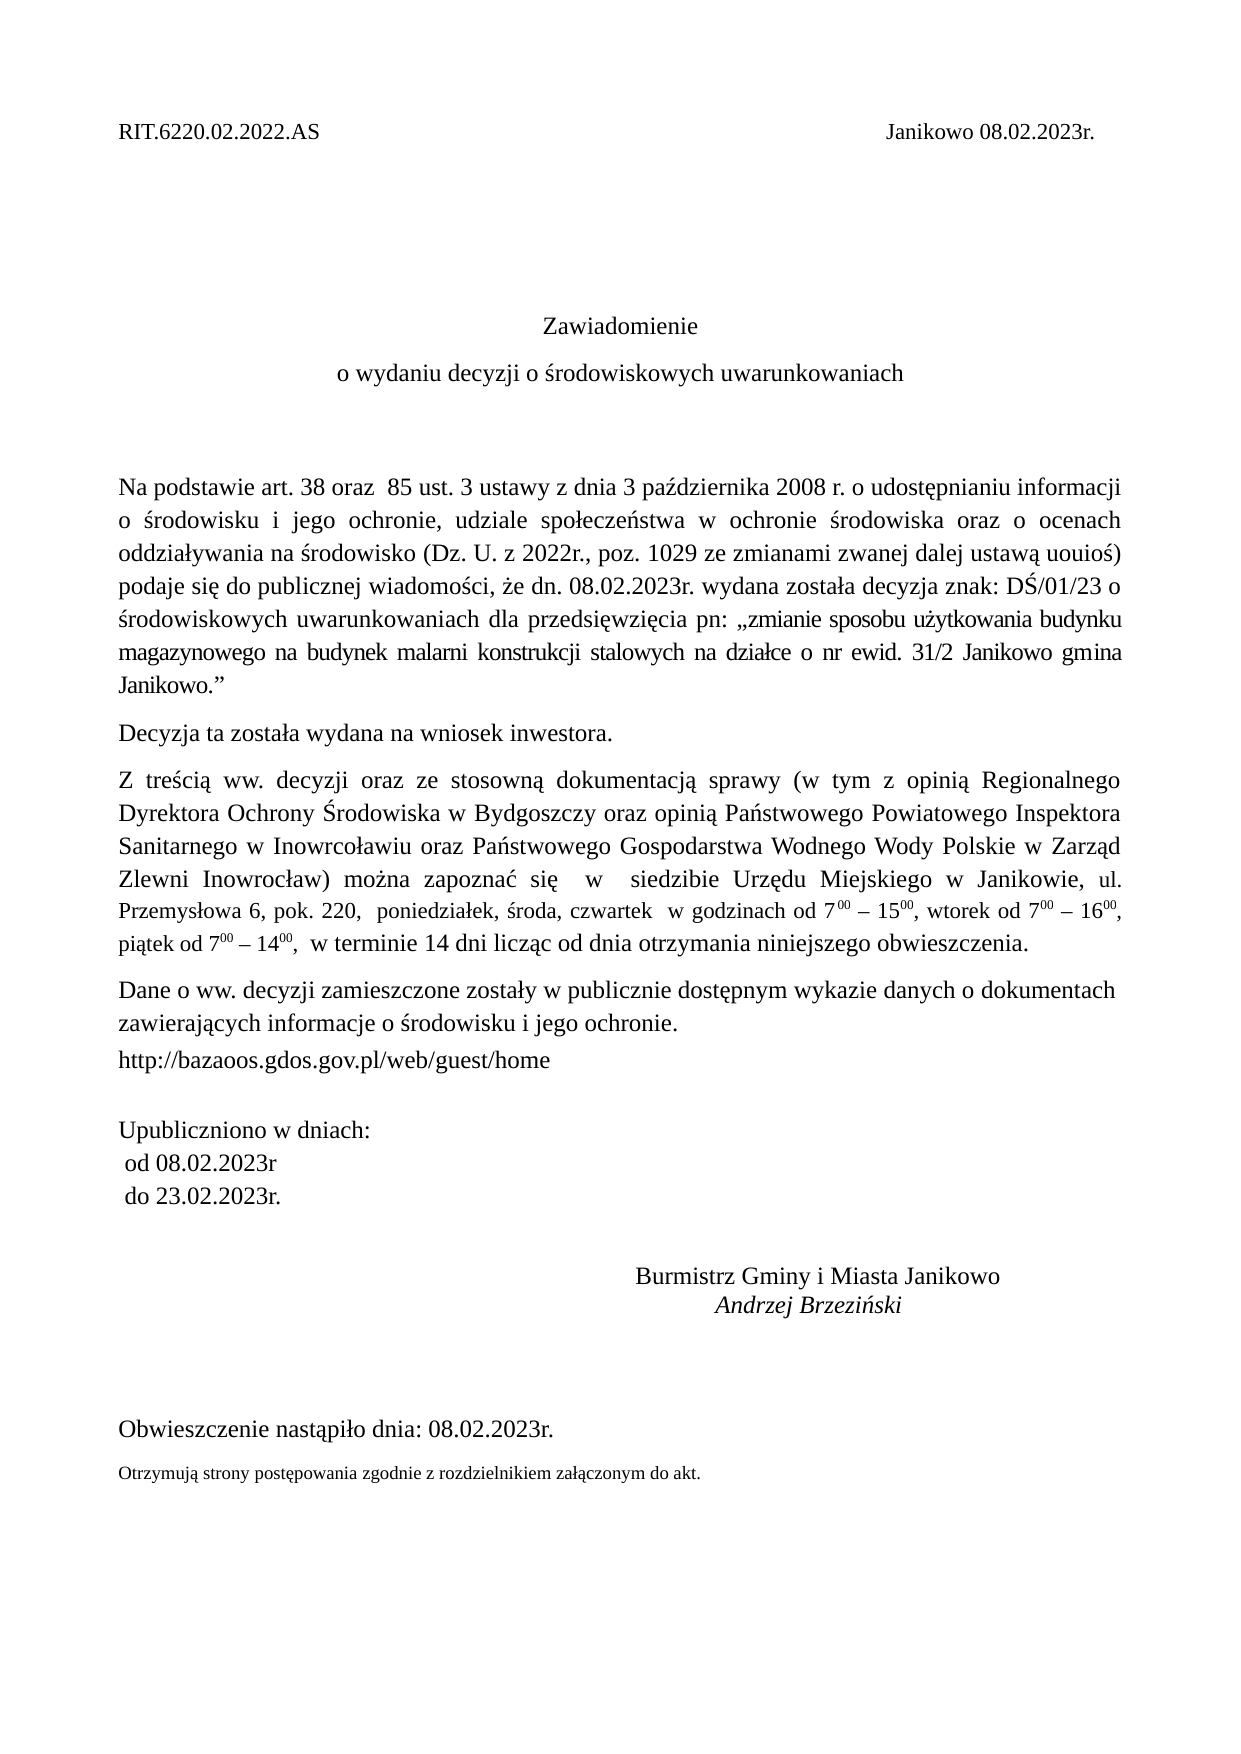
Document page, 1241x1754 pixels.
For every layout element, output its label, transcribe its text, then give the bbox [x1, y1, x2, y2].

text Decyzja ta została wydana na wniosek inwestora. [118, 718, 1122, 746]
text Zawiadomienie [118, 311, 1122, 339]
text Otrzymują strony postępowania zgodnie z rozdzielnikiem załączonym do akt. [118, 1462, 1122, 1483]
text od 08.02.2023r [118, 1148, 1122, 1177]
text Obwieszczenie nastąpiło dnia: 08.02.2023r. [118, 1414, 1122, 1443]
text Z treścią ww. decyzji oraz ze stosowną dokumentacją sprawy (w tym z opinią Regionalnego Dyrektora Ochrony Środowiska w Bydgoszczy oraz opinią Państwowego Powiatowego Inspektora Sanitarnego w Inowrcoławiu oraz Państwowego Gospodarstwa Wodnego Wody Polskie w Zarząd Zlewni Inowrocław) można zapoznać się w siedzibie Urzędu Miejskiego w Janikowie, ul. Przemysłowa 6, pok. 220, poniedziałek, środa, czwartek w godzinach od 700 – 1500, wtorek od 700 – 1600, piątek od 700 – 1400, w terminie 14 dni licząc od dnia otrzymania niniejszego obwieszczenia. [118, 765, 1122, 956]
text do 23.02.2023r. [118, 1181, 1122, 1209]
text Na podstawie art. 38 oraz 85 ust. 3 ustawy z dnia 3 października 2008 r. o udostępnianiu informacji o środowisku i jego ochronie, udziale społeczeństwa w ochronie środowiska oraz o ocenach oddziaływania na środowisko (Dz. U. z 2022r., poz. 1029 ze zmianami zwanej dalej ustawą uouioś) podaje się do publicznej wiadomości, że dn. 08.02.2023r. wydana została decyzja znak: DŚ/01/23 o środowiskowych uwarunkowaniach dla przedsięwzięcia pn: „zmianie sposobu użytkowania budynku magazynowego na budynek malarni konstrukcji stalowych na działce o nr ewid. 31/2 Janikowo gmina Janikowo.” [118, 472, 1122, 699]
text RIT.6220.02.2022.AS Janikowo 08.02.2023r. [118, 118, 1122, 144]
text http://bazaoos.gdos.gov.pl/web/guest/home [118, 1045, 1122, 1074]
text Andrzej Brzeziński [118, 1290, 1122, 1319]
text Burmistrz Gminy i Miasta Janikowo [118, 1261, 1122, 1290]
text o wydaniu decyzji o środowiskowych uwarunkowaniach [118, 358, 1122, 387]
text Dane o ww. decyzji zamieszczone zostały w publicznie dostępnym wykazie danych o dokumentach zawierających informacje o środowisku i jego ochronie. [118, 975, 1122, 1037]
text Upubliczniono w dniach: [118, 1115, 1122, 1143]
